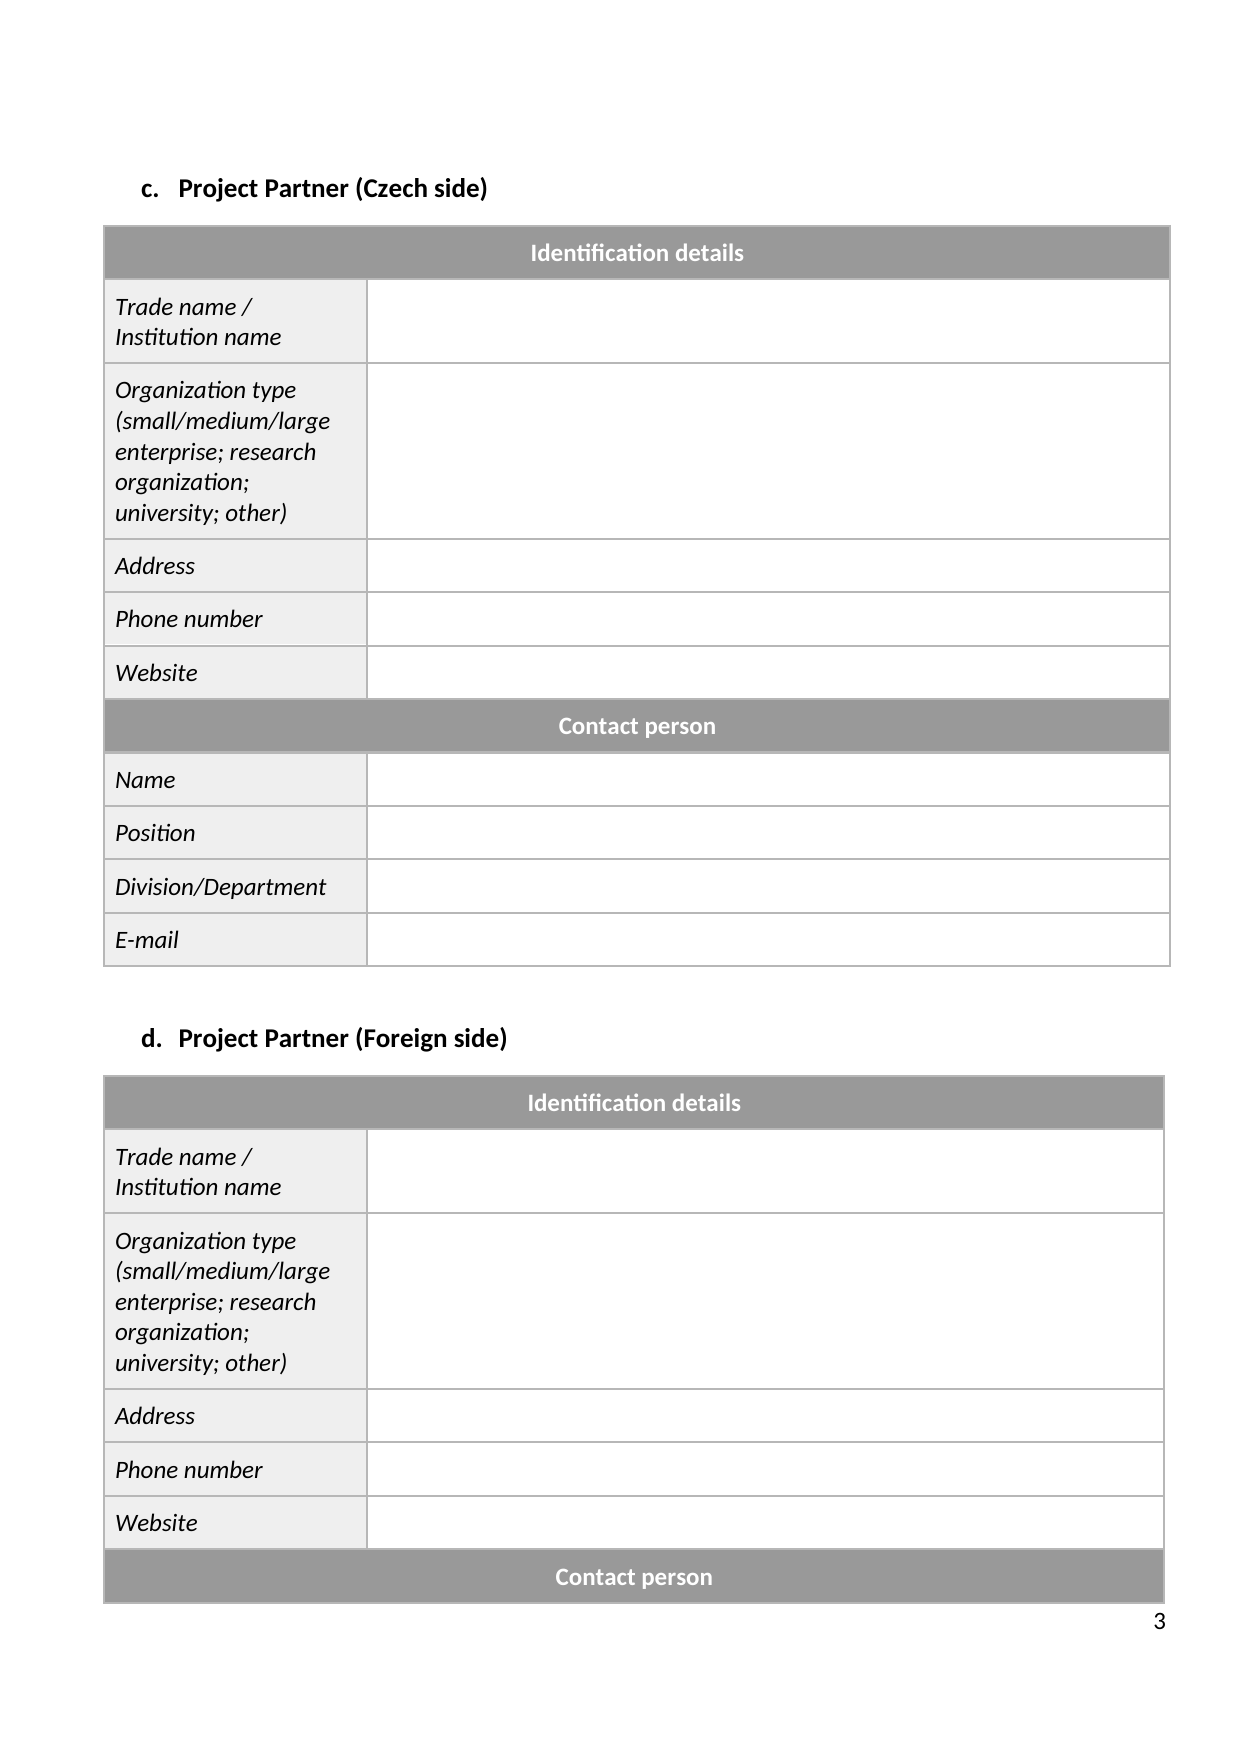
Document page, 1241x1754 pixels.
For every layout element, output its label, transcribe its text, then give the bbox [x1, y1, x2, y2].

table_cell Trade name / Institution name [105, 1130, 366, 1212]
table_cell Website [105, 1497, 366, 1548]
table_cell Position [105, 807, 366, 858]
table_cell Contact person [105, 1550, 1163, 1602]
table_cell [368, 1443, 1163, 1495]
table_cell [368, 593, 1169, 644]
table_cell [368, 1497, 1163, 1548]
table_cell [368, 364, 1169, 538]
table_cell [368, 860, 1169, 912]
table_cell Address [105, 540, 366, 591]
table_cell Organization type (small/medium/large enterprise; research organization; university; other) [105, 364, 366, 538]
table_header Identification details [105, 227, 1169, 278]
table_cell [368, 807, 1169, 858]
table_cell Phone number [105, 593, 366, 644]
table_cell Division/Department [105, 860, 366, 912]
table_cell [368, 280, 1169, 362]
list Project Partner (Czech side) [141, 171, 1166, 204]
list Project Partner (Foreign side) [141, 1021, 1166, 1054]
table_cell Contact person [105, 700, 1169, 751]
table_cell [368, 1214, 1163, 1388]
table_cell [368, 1130, 1163, 1212]
table_cell [368, 914, 1169, 965]
table_cell Name [105, 754, 366, 805]
table_cell [368, 540, 1169, 591]
table_cell Organization type (small/medium/large enterprise; research organization; university; other) [105, 1214, 366, 1388]
table_cell [368, 1390, 1163, 1441]
table_cell E-mail [105, 914, 366, 965]
table_cell Trade name / Institution name [105, 280, 366, 362]
table_cell Website [105, 647, 366, 698]
table_header Identification details [105, 1077, 1163, 1128]
table_cell [368, 754, 1169, 805]
table_cell Phone number [105, 1443, 366, 1495]
table_cell Address [105, 1390, 366, 1441]
table_cell [368, 647, 1169, 698]
